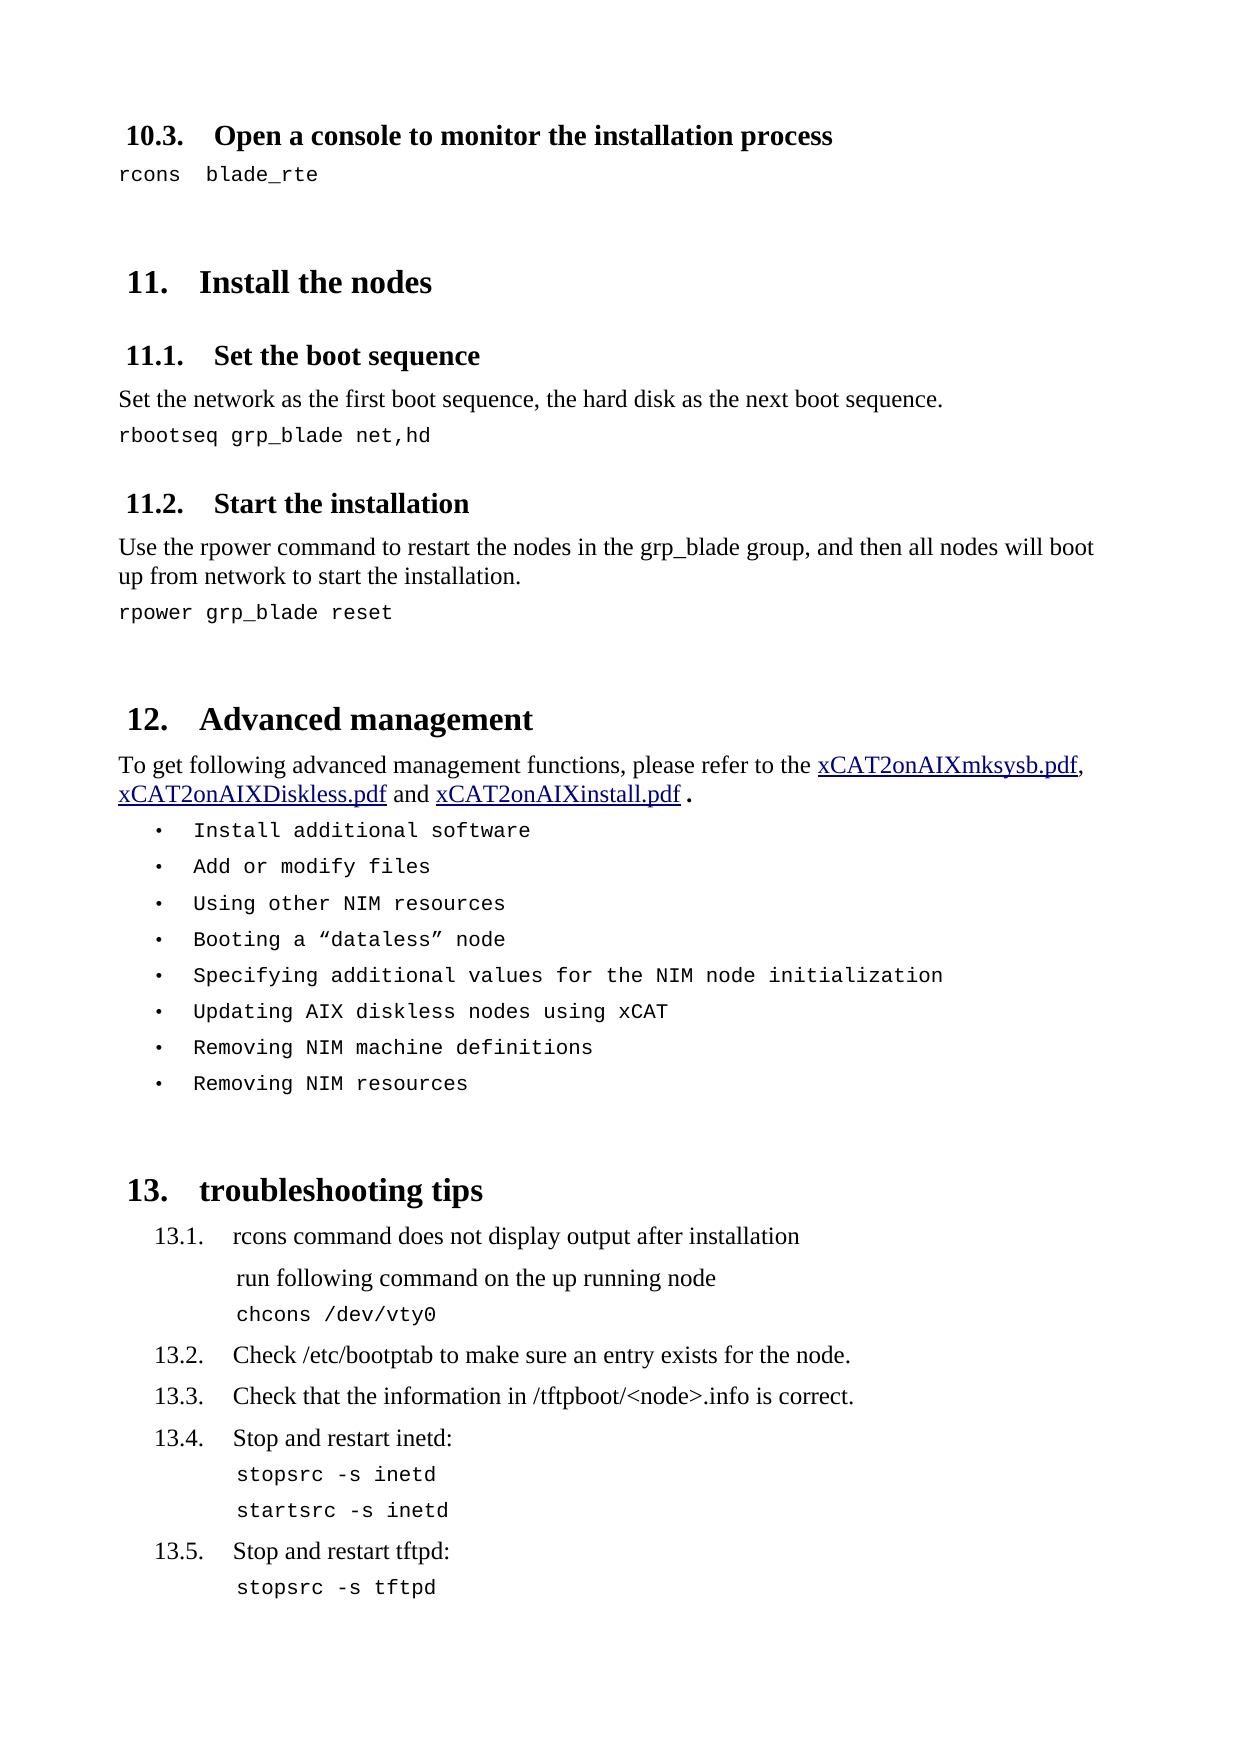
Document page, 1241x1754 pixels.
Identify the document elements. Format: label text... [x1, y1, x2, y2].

list Check /etc/bootptab to make sure an entry exists for the node. [118, 1340, 1122, 1369]
list chcons /dev/vty0 [118, 1304, 1122, 1328]
subtitle Advanced management [118, 699, 1122, 738]
text Use the rpower command to restart the nodes in the grp_blade group, and then all nodes will boot up from network to start the installation. [118, 532, 1122, 590]
list Removing NIM resources [156, 1073, 1122, 1097]
list startsrc -s inetd [118, 1500, 1122, 1524]
text rpower grp_blade reset [118, 602, 1122, 626]
list Stop and restart inetd: [118, 1423, 1122, 1451]
subtitle Open a console to monitor the installation process [118, 118, 1122, 152]
list Install additional software [156, 820, 1122, 844]
text To get following advanced management functions, please refer to the xCAT2onAIXmksysb.pdf, xCAT2onAIXDiskless.pdf and xCAT2onAIXinstall.pdf . [118, 750, 1122, 808]
list Using other NIM resources [156, 893, 1122, 916]
list Removing NIM machine definitions [156, 1037, 1122, 1061]
subtitle Start the installation [118, 486, 1122, 520]
subtitle Install the nodes [118, 262, 1122, 300]
text rbootseq grp_blade net,hd [118, 425, 1122, 449]
subtitle Set the boot sequence [118, 338, 1122, 371]
list Check that the information in /tftpboot/<node>.info is correct. [118, 1381, 1122, 1410]
list Stop and restart tftpd: [118, 1536, 1122, 1565]
list Booting a “dataless” node [156, 929, 1122, 952]
list Specifying additional values for the NIM node initialization [156, 965, 1122, 988]
list stopsrc -s inetd [118, 1464, 1122, 1487]
text rcons blade_rte [118, 164, 1122, 188]
list Updating AIX diskless nodes using xCAT [156, 1001, 1122, 1025]
list Add or modify files [156, 856, 1122, 880]
text Set the network as the first boot sequence, the hard disk as the next boot sequence. [118, 384, 1122, 412]
list run following command on the up running node [118, 1263, 1122, 1291]
subtitle troubleshooting tips [118, 1171, 1122, 1209]
list rcons command does not display output after installation [118, 1221, 1122, 1250]
list stopsrc -s tftpd [118, 1577, 1122, 1601]
